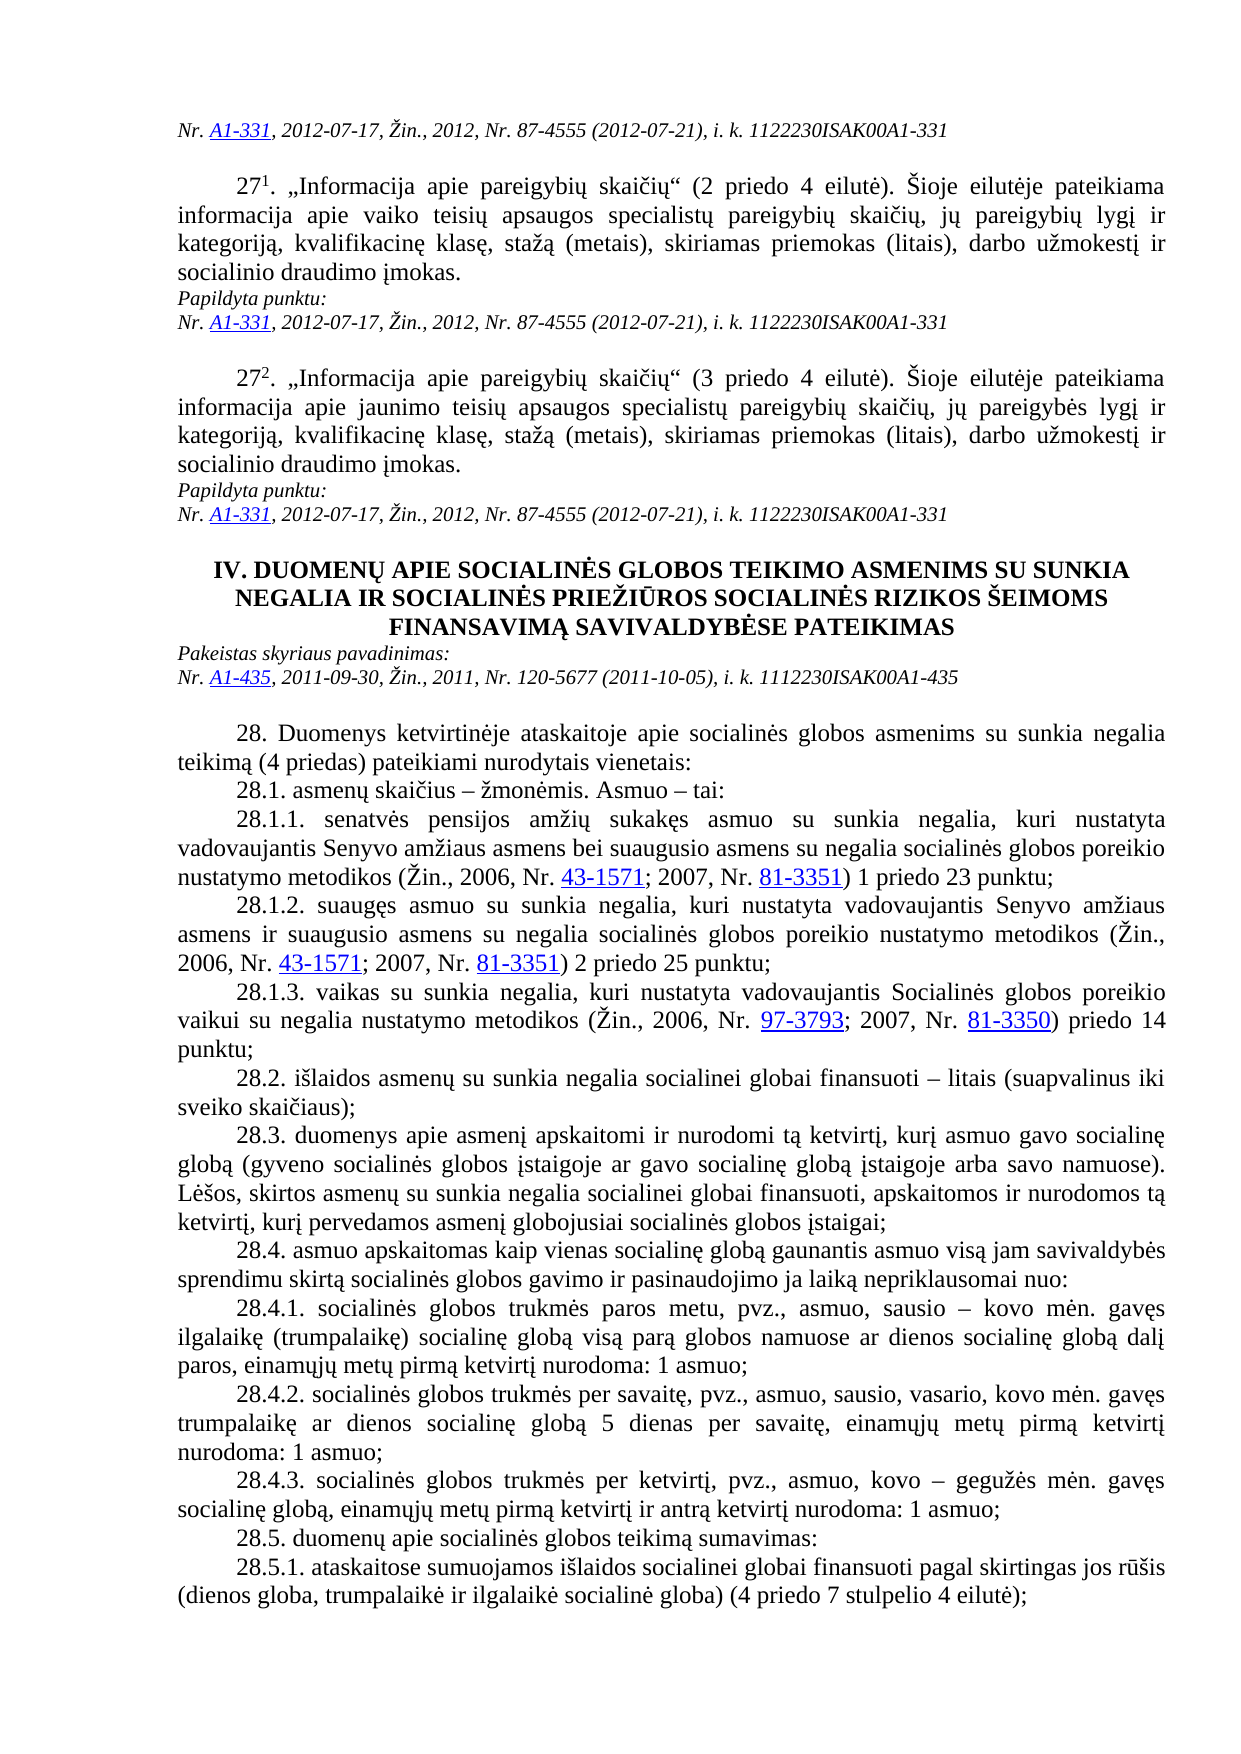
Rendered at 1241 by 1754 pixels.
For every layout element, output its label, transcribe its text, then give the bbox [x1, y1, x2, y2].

text Nr. A1-331, 2012-07-17, Žin., 2012, Nr. 87-4555 (2012-07-21), i. k. 1122230ISAK00A1-331 [177, 502, 1166, 526]
text 271. „Informacija apie pareigybių skaičių“ (2 priedo 4 eilutė). Šioje eilutėje pateikiama informacija apie vaiko teisių apsaugos specialistų pareigybių skaičių, jų pareigybių lygį ir kategoriją, kvalifikacinę klasę, stažą (metais), skiriamas priemokas (litais), darbo užmokestį ir socialinio draudimo įmokas. [177, 171, 1166, 286]
text Nr. A1-331, 2012-07-17, Žin., 2012, Nr. 87-4555 (2012-07-21), i. k. 1122230ISAK00A1-331 [177, 310, 1166, 334]
text 272. „Informacija apie pareigybių skaičių“ (3 priedo 4 eilutė). Šioje eilutėje pateikiama informacija apie jaunimo teisių apsaugos specialistų pareigybių skaičių, jų pareigybės lygį ir kategoriją, kvalifikacinę klasę, stažą (metais), skiriamas priemokas (litais), darbo užmokestį ir socialinio draudimo įmokas. [177, 363, 1166, 478]
text 28.2. išlaidos asmenų su sunkia negalia socialinei globai finansuoti – litais (suapvalinus iki sveiko skaičiaus); [177, 1063, 1166, 1120]
text 28.4.1. socialinės globos trukmės paros metu, pvz., asmuo, sausio – kovo mėn. gavęs ilgalaikę (trumpalaikę) socialinę globą visą parą globos namuose ar dienos socialinę globą dalį paros, einamųjų metų pirmą ketvirtį nurodoma: 1 asmuo; [177, 1293, 1166, 1379]
text 28.3. duomenys apie asmenį apskaitomi ir nurodomi tą ketvirtį, kurį asmuo gavo socialinę globą (gyveno socialinės globos įstaigoje ar gavo socialinę globą įstaigoje arba savo namuose). Lėšos, skirtos asmenų su sunkia negalia socialinei globai finansuoti, apskaitomos ir nurodomos tą ketvirtį, kurį pervedamos asmenį globojusiai socialinės globos įstaigai; [177, 1120, 1166, 1235]
text 28.1.3. vaikas su sunkia negalia, kuri nustatyta vadovaujantis Socialinės globos poreikio vaikui su negalia nustatymo metodikos (Žin., 2006, Nr. 97-3793; 2007, Nr. 81-3350) priedo 14 punktu; [177, 977, 1166, 1063]
text 28. Duomenys ketvirtinėje ataskaitoje apie socialinės globos asmenims su sunkia negalia teikimą (4 priedas) pateikiami nurodytais vienetais: [177, 718, 1166, 775]
text 28.4.3. socialinės globos trukmės per ketvirtį, pvz., asmuo, kovo – gegužės mėn. gavęs socialinę globą, einamųjų metų pirmą ketvirtį ir antrą ketvirtį nurodoma: 1 asmuo; [177, 1465, 1166, 1523]
text IV. DUOMENŲ APIE SOCIALINĖS GLOBOS TEIKIMO ASMENIMS SU SUNKIA NEGALIA IR SOCIALINĖS PRIEŽIŪROS SOCIALINĖS RIZIKOS ŠEIMOMS FINANSAVIMĄ SAVIVALDYBĖSE PATEIKIMAS [177, 555, 1166, 641]
text 28.1. asmenų skaičius – žmonėmis. Asmuo – tai: [177, 775, 1166, 804]
text 28.1.2. suaugęs asmuo su sunkia negalia, kuri nustatyta vadovaujantis Senyvo amžiaus asmens ir suaugusio asmens su negalia socialinės globos poreikio nustatymo metodikos (Žin., 2006, Nr. 43-1571; 2007, Nr. 81-3351) 2 priedo 25 punktu; [177, 890, 1166, 977]
text 28.5. duomenų apie socialinės globos teikimą sumavimas: [177, 1523, 1166, 1552]
text Pakeistas skyriaus pavadinimas: [177, 641, 1166, 665]
text 28.4. asmuo apskaitomas kaip vienas socialinę globą gaunantis asmuo visą jam savivaldybės sprendimu skirtą socialinės globos gavimo ir pasinaudojimo ja laiką nepriklausomai nuo: [177, 1235, 1166, 1293]
text Papildyta punktu: [177, 286, 1166, 310]
text Nr. A1-435, 2011-09-30, Žin., 2011, Nr. 120-5677 (2011-10-05), i. k. 1112230ISAK00A1-435 [177, 665, 1166, 689]
text 28.1.1. senatvės pensijos amžių sukakęs asmuo su sunkia negalia, kuri nustatyta vadovaujantis Senyvo amžiaus asmens bei suaugusio asmens su negalia socialinės globos poreikio nustatymo metodikos (Žin., 2006, Nr. 43-1571; 2007, Nr. 81-3351) 1 priedo 23 punktu; [177, 804, 1166, 890]
text Papildyta punktu: [177, 478, 1166, 502]
text 28.4.2. socialinės globos trukmės per savaitę, pvz., asmuo, sausio, vasario, kovo mėn. gavęs trumpalaikę ar dienos socialinę globą 5 dienas per savaitę, einamųjų metų pirmą ketvirtį nurodoma: 1 asmuo; [177, 1379, 1166, 1465]
text 28.5.1. ataskaitose sumuojamos išlaidos socialinei globai finansuoti pagal skirtingas jos rūšis (dienos globa, trumpalaikė ir ilgalaikė socialinė globa) (4 priedo 7 stulpelio 4 eilutė); [177, 1552, 1166, 1609]
text Nr. A1-331, 2012-07-17, Žin., 2012, Nr. 87-4555 (2012-07-21), i. k. 1122230ISAK00A1-331 [177, 118, 1166, 142]
